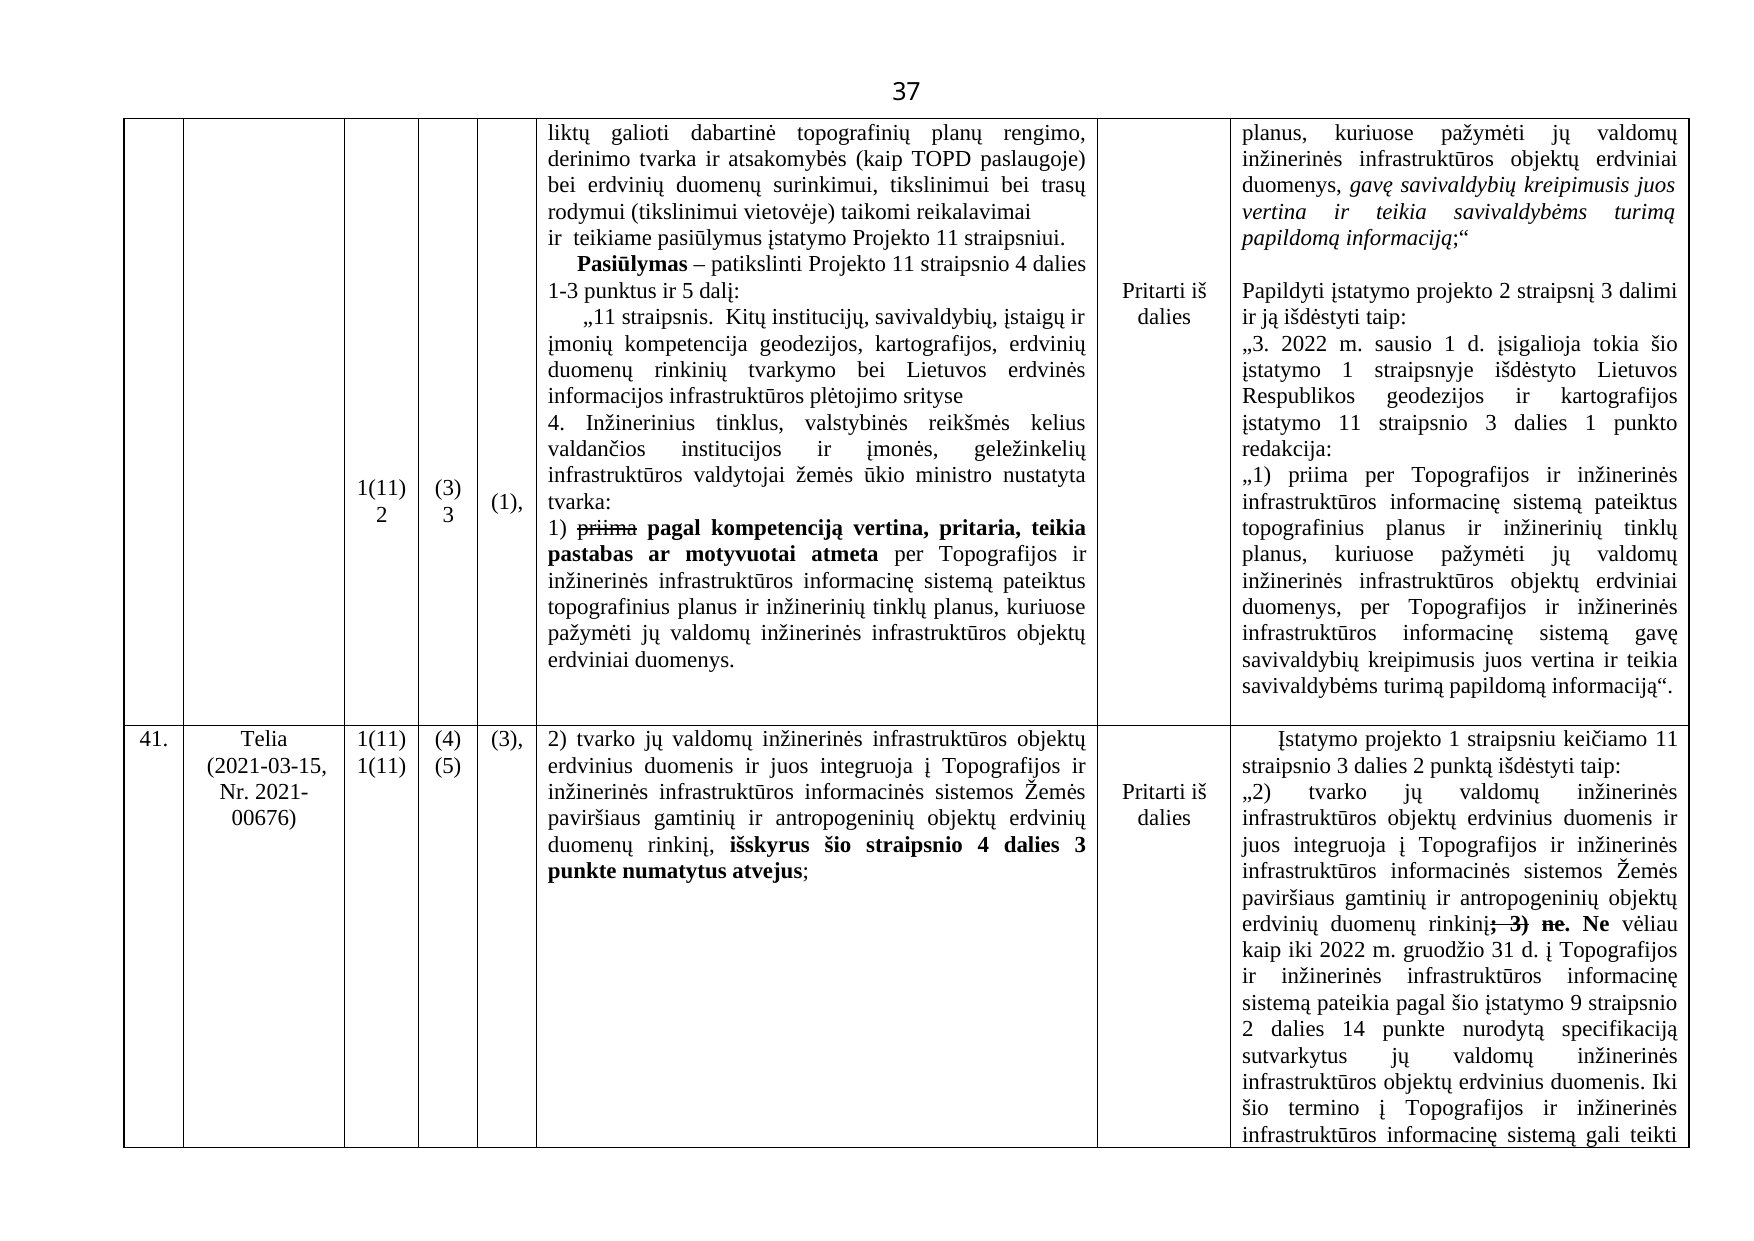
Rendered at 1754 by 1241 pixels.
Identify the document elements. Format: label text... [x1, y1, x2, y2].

table_cell Pritarti iš dalies [1098, 726, 1230, 1147]
table_cell (3), [478, 726, 536, 1147]
table_cell [125, 119, 183, 725]
table_cell planus, kuriuose pažymėti jų valdomų inžinerinės infrastruktūros objektų erdviniai duomenys, gavę savivaldybių kreipimusis juos vertina ir teikia savivaldybėms turimą papildomą informaciją;“ Papildyti įstatymo projekto 2 straipsnį 3 dalimi ir ją išdėstyti taip: „3. 2022 m. sausio 1 d. įsigalioja tokia šio įstatymo 1 straipsnyje išdėstyto Lietuvos Respublikos geodezijos ir kartografijos įstatymo 11 straipsnio 3 dalies 1 punkto redakcija: „1) priima per Topografijos ir inžinerinės infrastruktūros informacinę sistemą pateiktus topografinius planus ir inžinerinių tinklų planus, kuriuose pažymėti jų valdomų inžinerinės infrastruktūros objektų erdviniai duomenys, per Topografijos ir inžinerinės infrastruktūros informacinę sistemą gavę savivaldybių kreipimusis juos vertina ir teikia savivaldybėms turimą papildomą informaciją“. [1231, 119, 1688, 725]
table_cell (3) 3 [419, 119, 477, 725]
table_cell (1), [478, 119, 536, 725]
table_cell 41. [125, 726, 183, 1147]
table_cell Įstatymo projekto 1 straipsniu keičiamo 11 straipsnio 3 dalies 2 punktą išdėstyti taip: „2) tvarko jų valdomų inžinerinės infrastruktūros objektų erdvinius duomenis ir juos integruoja į Topografijos ir inžinerinės infrastruktūros informacinės sistemos Žemės paviršiaus gamtinių ir antropogeninių objektų erdvinių duomenų rinkinį; 3) ne. Ne vėliau kaip iki 2022 m. gruodžio 31 d. į Topografijos ir inžinerinės infrastruktūros informacinę sistemą pateikia pagal šio įstatymo 9 straipsnio 2 dalies 14 punkte nurodytą specifikaciją sutvarkytus jų valdomų inžinerinės infrastruktūros objektų erdvinius duomenis. Iki šio termino į Topografijos ir inžinerinės infrastruktūros informacinę sistemą gali teikti [1231, 726, 1688, 1147]
table_cell 1(11) 1(11) [345, 726, 418, 1147]
table_cell liktų galioti dabartinė topografinių planų rengimo, derinimo tvarka ir atsakomybės (kaip TOPD paslaugoje) bei erdvinių duomenų surinkimui, tikslinimui bei trasų rodymui (tikslinimui vietovėje) taikomi reikalavimai ir teikiame pasiūlymus įstatymo Projekto 11 straipsniui. Pasiūlymas – patikslinti Projekto 11 straipsnio 4 dalies 1-3 punktus ir 5 dalį: „11 straipsnis. Kitų institucijų, savivaldybių, įstaigų ir įmonių kompetencija geodezijos, kartografijos, erdvinių duomenų rinkinių tvarkymo bei Lietuvos erdvinės informacijos infrastruktūros plėtojimo srityse 4. Inžinerinius tinklus, valstybinės reikšmės kelius valdančios institucijos ir įmonės, geležinkelių infrastruktūros valdytojai žemės ūkio ministro nustatyta tvarka: 1) priima pagal kompetenciją vertina, pritaria, teikia pastabas ar motyvuotai atmeta per Topografijos ir inžinerinės infrastruktūros informacinę sistemą pateiktus topografinius planus ir inžinerinių tinklų planus, kuriuose pažymėti jų valdomų inžinerinės infrastruktūros objektų erdviniai duomenys. [537, 119, 1097, 725]
table_cell 2) tvarko jų valdomų inžinerinės infrastruktūros objektų erdvinius duomenis ir juos integruoja į Topografijos ir inžinerinės infrastruktūros informacinės sistemos Žemės paviršiaus gamtinių ir antropogeninių objektų erdvinių duomenų rinkinį, išskyrus šio straipsnio 4 dalies 3 punkte numatytus atvejus; [537, 726, 1097, 1147]
table_cell 1(11) 2 [345, 119, 418, 725]
table_cell [184, 119, 344, 725]
table_cell Telia (2021-03-15, Nr. 2021-00676) [184, 726, 344, 1147]
table_cell Pritarti iš dalies [1098, 119, 1230, 725]
table_cell (4) (5) [419, 726, 477, 1147]
